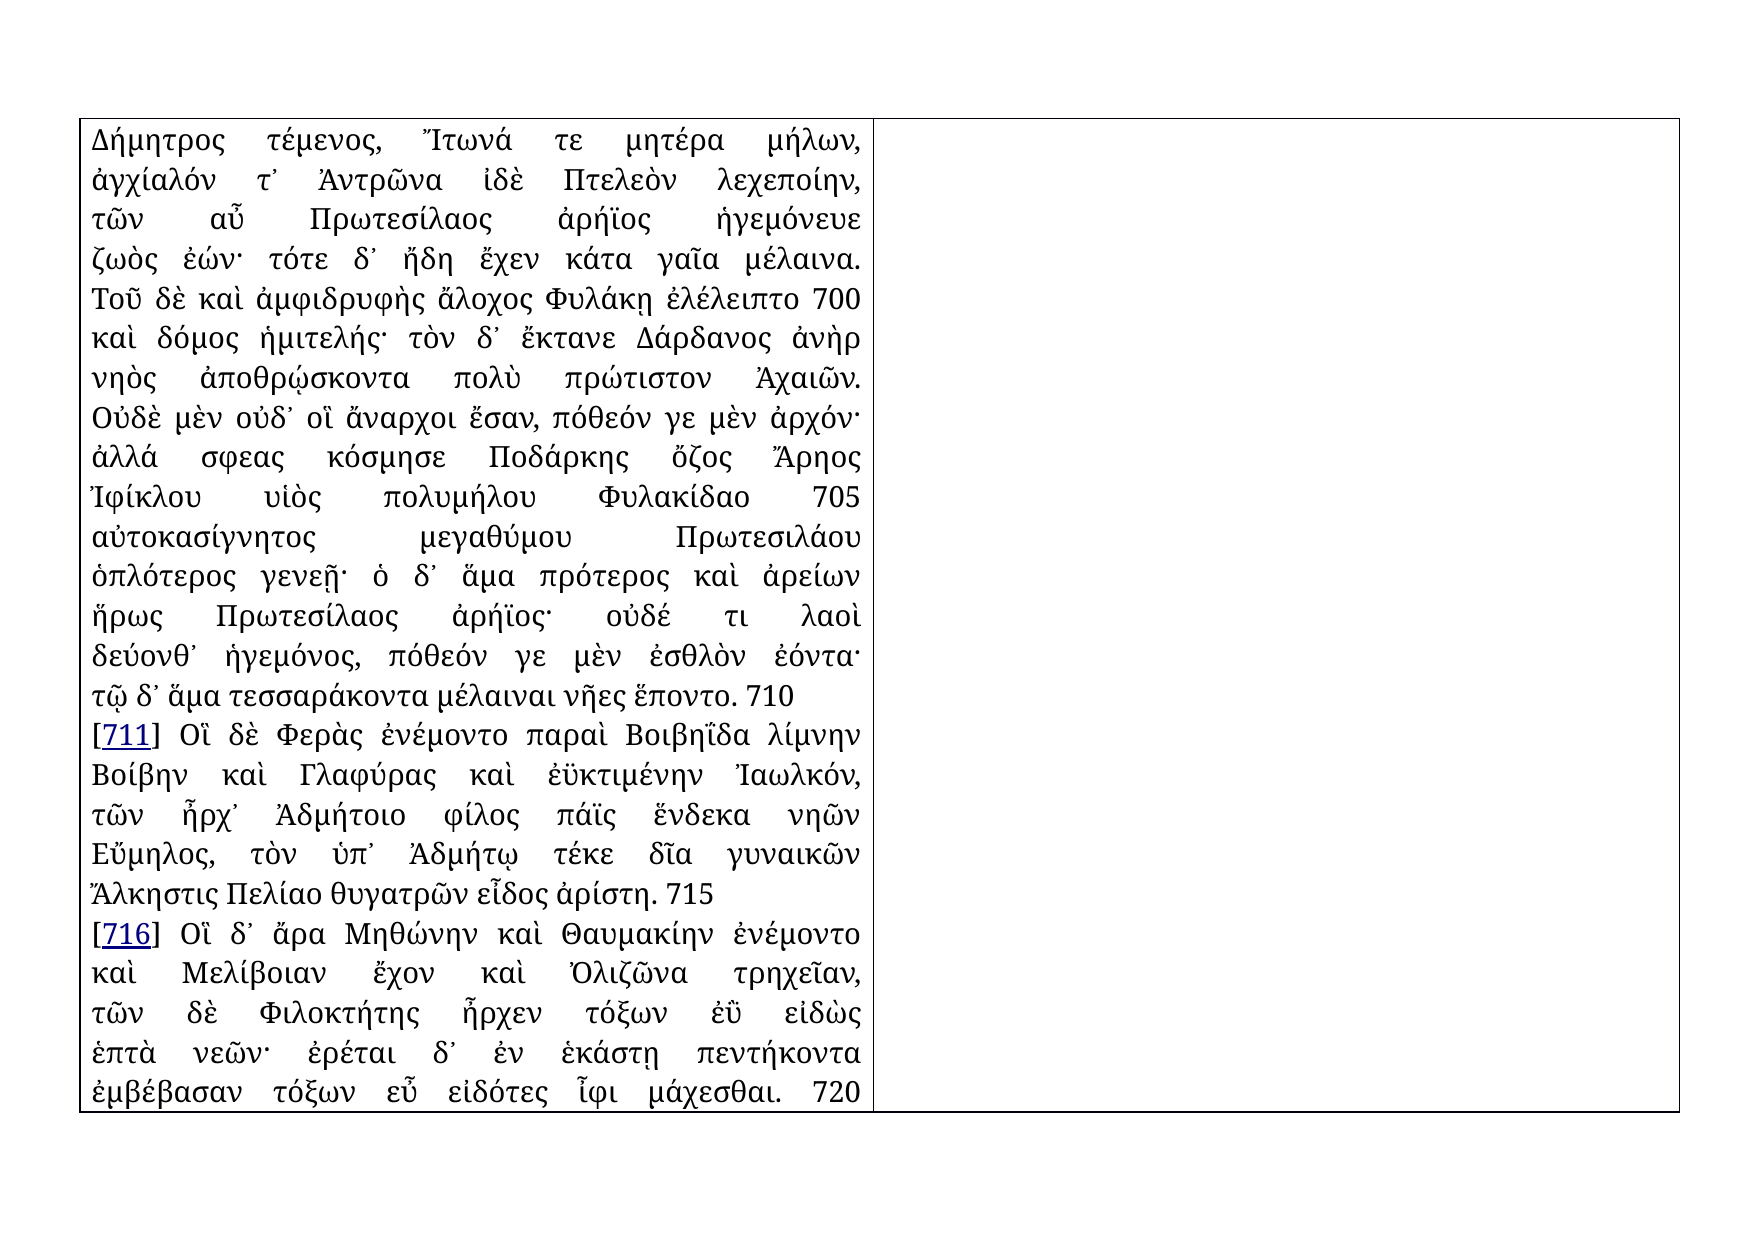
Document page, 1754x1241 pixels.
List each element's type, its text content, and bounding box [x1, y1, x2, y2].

table_header Δήμητρος τέμενος, Ἴτωνά τε μητέρα μήλων, ἀγχίαλόν τ᾽ Ἀντρῶνα ἰδὲ Πτελεὸν λεχεποίην, τῶν αὖ Πρωτεσίλαος ἀρήϊος ἡγεμόνευε ζωὸς ἐών· τότε δ᾽ ἤδη ἔχεν κάτα γαῖα μέλαινα. Τοῦ δὲ καὶ ἀμφιδρυφὴς ἄλοχος Φυλάκῃ ἐλέλειπτο 700 καὶ δόμος ἡμιτελής· τὸν δ᾽ ἔκτανε Δάρδανος ἀνὴρ νηὸς ἀποθρῴσκοντα πολὺ πρώτιστον Ἀχαιῶν. Οὐδὲ μὲν οὐδ᾽ οἳ ἄναρχοι ἔσαν, πόθεόν γε μὲν ἀρχόν· ἀλλά σφεας κόσμησε Ποδάρκης ὄζος Ἄρηος Ἰφίκλου υἱὸς πολυμήλου Φυλακίδαο 705 αὐτοκασίγνητος μεγαθύμου Πρωτεσιλάου ὁπλότερος γενεῇ· ὁ δ᾽ ἅμα πρότερος καὶ ἀρείων ἥρως Πρωτεσίλαος ἀρήϊος· οὐδέ τι λαοὶ δεύονθ᾽ ἡγεμόνος, πόθεόν γε μὲν ἐσθλὸν ἐόντα· τῷ δ᾽ ἅμα τεσσαράκοντα μέλαιναι νῆες ἕποντο. 710 [711] Οἳ δὲ Φερὰς ἐνέμοντο παραὶ Βοιβηΐδα λίμνην Βοίβην καὶ Γλαφύρας καὶ ἐϋκτιμένην Ἰαωλκόν, τῶν ἦρχ᾽ Ἀδμήτοιο φίλος πάϊς ἕνδεκα νηῶν Εὔμηλος, τὸν ὑπ᾽ Ἀδμήτῳ τέκε δῖα γυναικῶν Ἄλκηστις Πελίαο θυγατρῶν εἶδος ἀρίστη. 715 [716] Οἳ δ᾽ ἄρα Μηθώνην καὶ Θαυμακίην ἐνέμοντο καὶ Μελίβοιαν ἔχον καὶ Ὀλιζῶνα τρηχεῖαν, τῶν δὲ Φιλοκτήτης ἦρχεν τόξων ἐῢ εἰδὼς ἑπτὰ νεῶν· ἐρέται δ᾽ ἐν ἑκάστῃ πεντήκοντα ἐμβέβασαν τόξων εὖ εἰδότες ἶφι μάχεσθαι. 720 [81, 119, 873, 1111]
table_header [874, 119, 1679, 1111]
